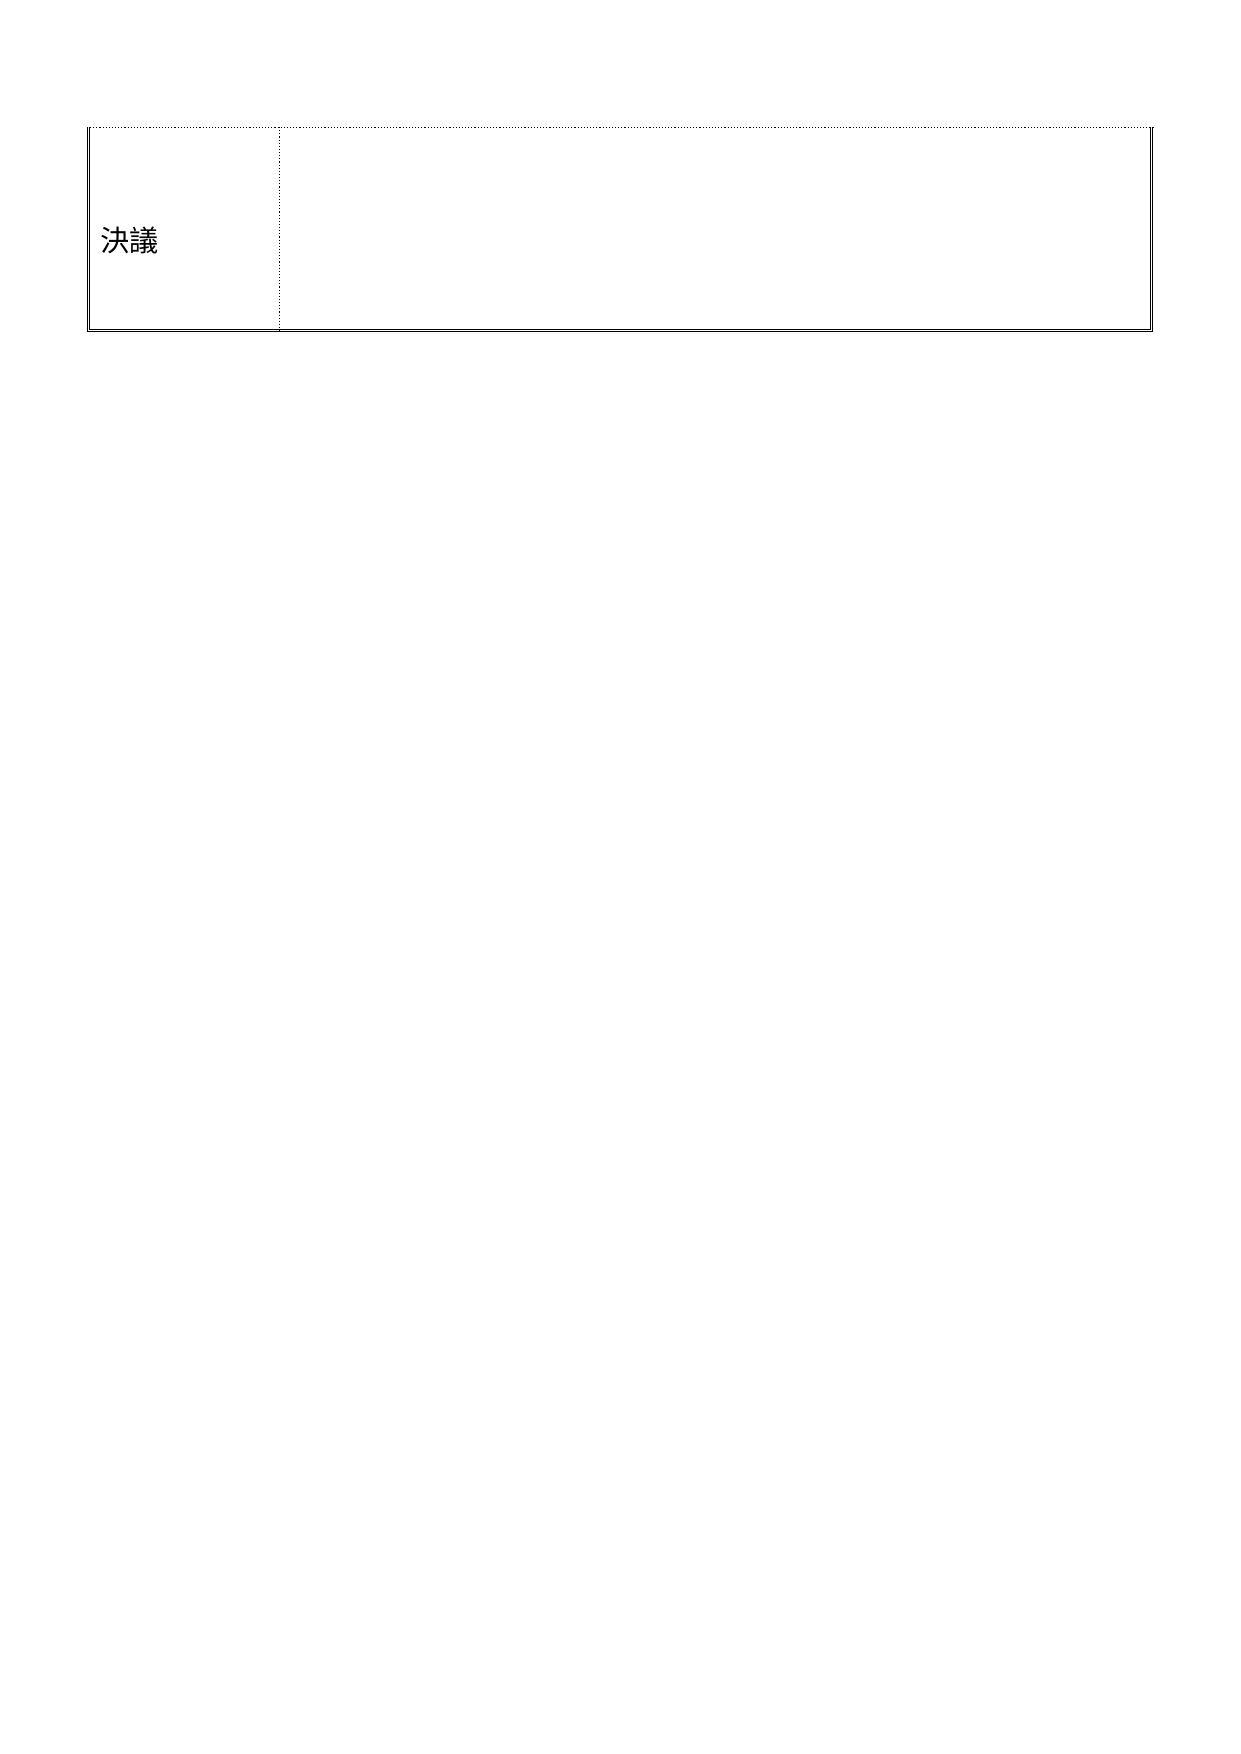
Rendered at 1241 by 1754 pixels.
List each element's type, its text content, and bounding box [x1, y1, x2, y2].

table_cell [280, 127, 1150, 328]
table_cell 決議 [90, 127, 279, 328]
